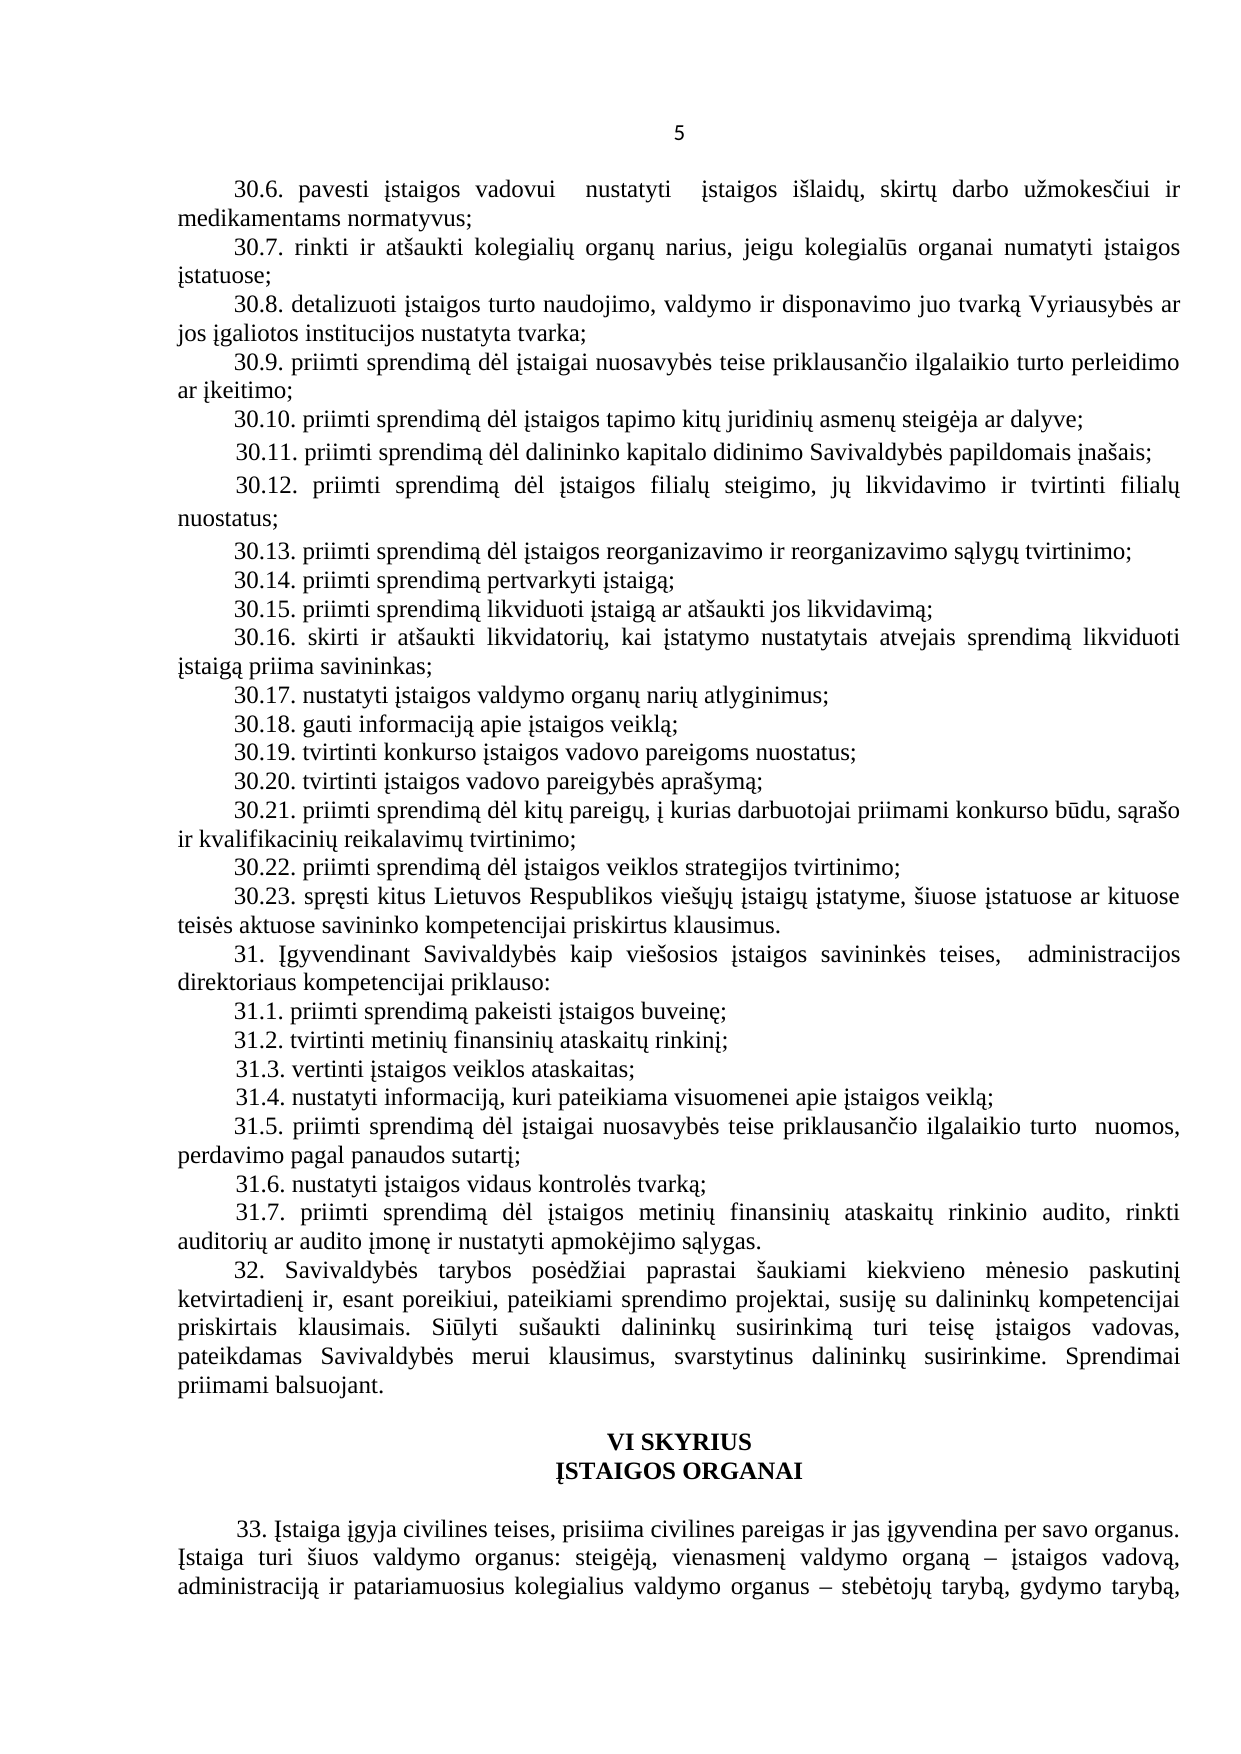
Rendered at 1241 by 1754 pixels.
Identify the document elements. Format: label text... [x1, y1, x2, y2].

text 30.8. detalizuoti įstaigos turto naudojimo, valdymo ir disponavimo juo tvarką Vyriausybės ar jos įgaliotos institucijos nustatyta tvarka; [177, 289, 1181, 347]
text 30.21. priimti sprendimą dėl kitų pareigų, į kurias darbuotojai priimami konkurso būdu, sąrašo ir kvalifikacinių reikalavimų tvirtinimo; [177, 795, 1181, 852]
text 30.19. tvirtinti konkurso įstaigos vadovo pareigoms nuostatus; [177, 737, 1181, 766]
text 30.23. spręsti kitus Lietuvos Respublikos viešųjų įstaigų įstatyme, šiuose įstatuose ar kituose teisės aktuose savininko kompetencijai priskirtus klausimus. [177, 881, 1181, 939]
text 33. Įstaiga įgyja civilines teises, prisiima civilines pareigas ir jas įgyvendina per savo organus. Įstaiga turi šiuos valdymo organus: steigėją, vienasmenį valdymo organą – įstaigos vadovą, administraciją ir patariamuosius kolegialius valdymo organus – stebėtojų tarybą, gydymo tarybą, [177, 1514, 1181, 1600]
text 30.9. priimti sprendimą dėl įstaigai nuosavybės teise priklausančio ilgalaikio turto perleidimo ar įkeitimo; [177, 347, 1181, 404]
text VI SKYRIUS [177, 1427, 1181, 1456]
text 31.7. priimti sprendimą dėl įstaigos metinių finansinių ataskaitų rinkinio audito, rinkti auditorių ar audito įmonę ir nustatyti apmokėjimo sąlygas. [177, 1197, 1181, 1255]
text 31.1. priimti sprendimą pakeisti įstaigos buveinę; [177, 996, 1181, 1025]
text 31. Įgyvendinant Savivaldybės kaip viešosios įstaigos savininkės teises, administracijos direktoriaus kompetencijai priklauso: [177, 939, 1181, 996]
text 31.2. tvirtinti metinių finansinių ataskaitų rinkinį; [177, 1025, 1181, 1054]
text 30.16. skirti ir atšaukti likvidatorių, kai įstatymo nustatytais atvejais sprendimą likviduoti įstaigą priima savininkas; [177, 622, 1181, 680]
text 30.14. priimti sprendimą pertvarkyti įstaigą; [177, 565, 1181, 594]
text 30.17. nustatyti įstaigos valdymo organų narių atlyginimus; [177, 680, 1181, 709]
text 30.6. pavesti įstaigos vadovui nustatyti įstaigos išlaidų, skirtų darbo užmokesčiui ir medikamentams normatyvus; [177, 174, 1181, 232]
text 30.10. priimti sprendimą dėl įstaigos tapimo kitų juridinių asmenų steigėja ar dalyve; [177, 404, 1181, 433]
text 30.22. priimti sprendimą dėl įstaigos veiklos strategijos tvirtinimo; [177, 852, 1181, 881]
text 32. Savivaldybės tarybos posėdžiai paprastai šaukiami kiekvieno mėnesio paskutinį ketvirtadienį ir, esant poreikiui, pateikiami sprendimo projektai, susiję su dalininkų kompetencijai priskirtais klausimais. Siūlyti sušaukti dalininkų susirinkimą turi teisę įstaigos vadovas, pateikdamas Savivaldybės merui klausimus, svarstytinus dalininkų susirinkime. Sprendimai priimami balsuojant. [177, 1255, 1181, 1399]
text 30.12. priimti sprendimą dėl įstaigos filialų steigimo, jų likvidavimo ir tvirtinti filialų nuostatus; [177, 470, 1181, 532]
text 30.15. priimti sprendimą likviduoti įstaigą ar atšaukti jos likvidavimą; [177, 594, 1181, 622]
text 31.4. nustatyti informaciją, kuri pateikiama visuomenei apie įstaigos veiklą; [177, 1082, 1181, 1111]
text 30.20. tvirtinti įstaigos vadovo pareigybės aprašymą; [177, 766, 1181, 795]
text 31.6. nustatyti įstaigos vidaus kontrolės tvarką; [177, 1169, 1181, 1197]
text 30.18. gauti informaciją apie įstaigos veiklą; [177, 709, 1181, 737]
text 31.5. priimti sprendimą dėl įstaigai nuosavybės teise priklausančio ilgalaikio turto nuomos, perdavimo pagal panaudos sutartį; [177, 1111, 1181, 1169]
text ĮSTAIGOS ORGANAI [177, 1456, 1181, 1485]
text 30.13. priimti sprendimą dėl įstaigos reorganizavimo ir reorganizavimo sąlygų tvirtinimo; [177, 536, 1181, 565]
text 30.11. priimti sprendimą dėl dalininko kapitalo didinimo Savivaldybės papildomais įnašais; [177, 437, 1181, 466]
text 30.7. rinkti ir atšaukti kolegialių organų narius, jeigu kolegialūs organai numatyti įstaigos įstatuose; [177, 232, 1181, 289]
text 31.3. vertinti įstaigos veiklos ataskaitas; [177, 1054, 1181, 1082]
